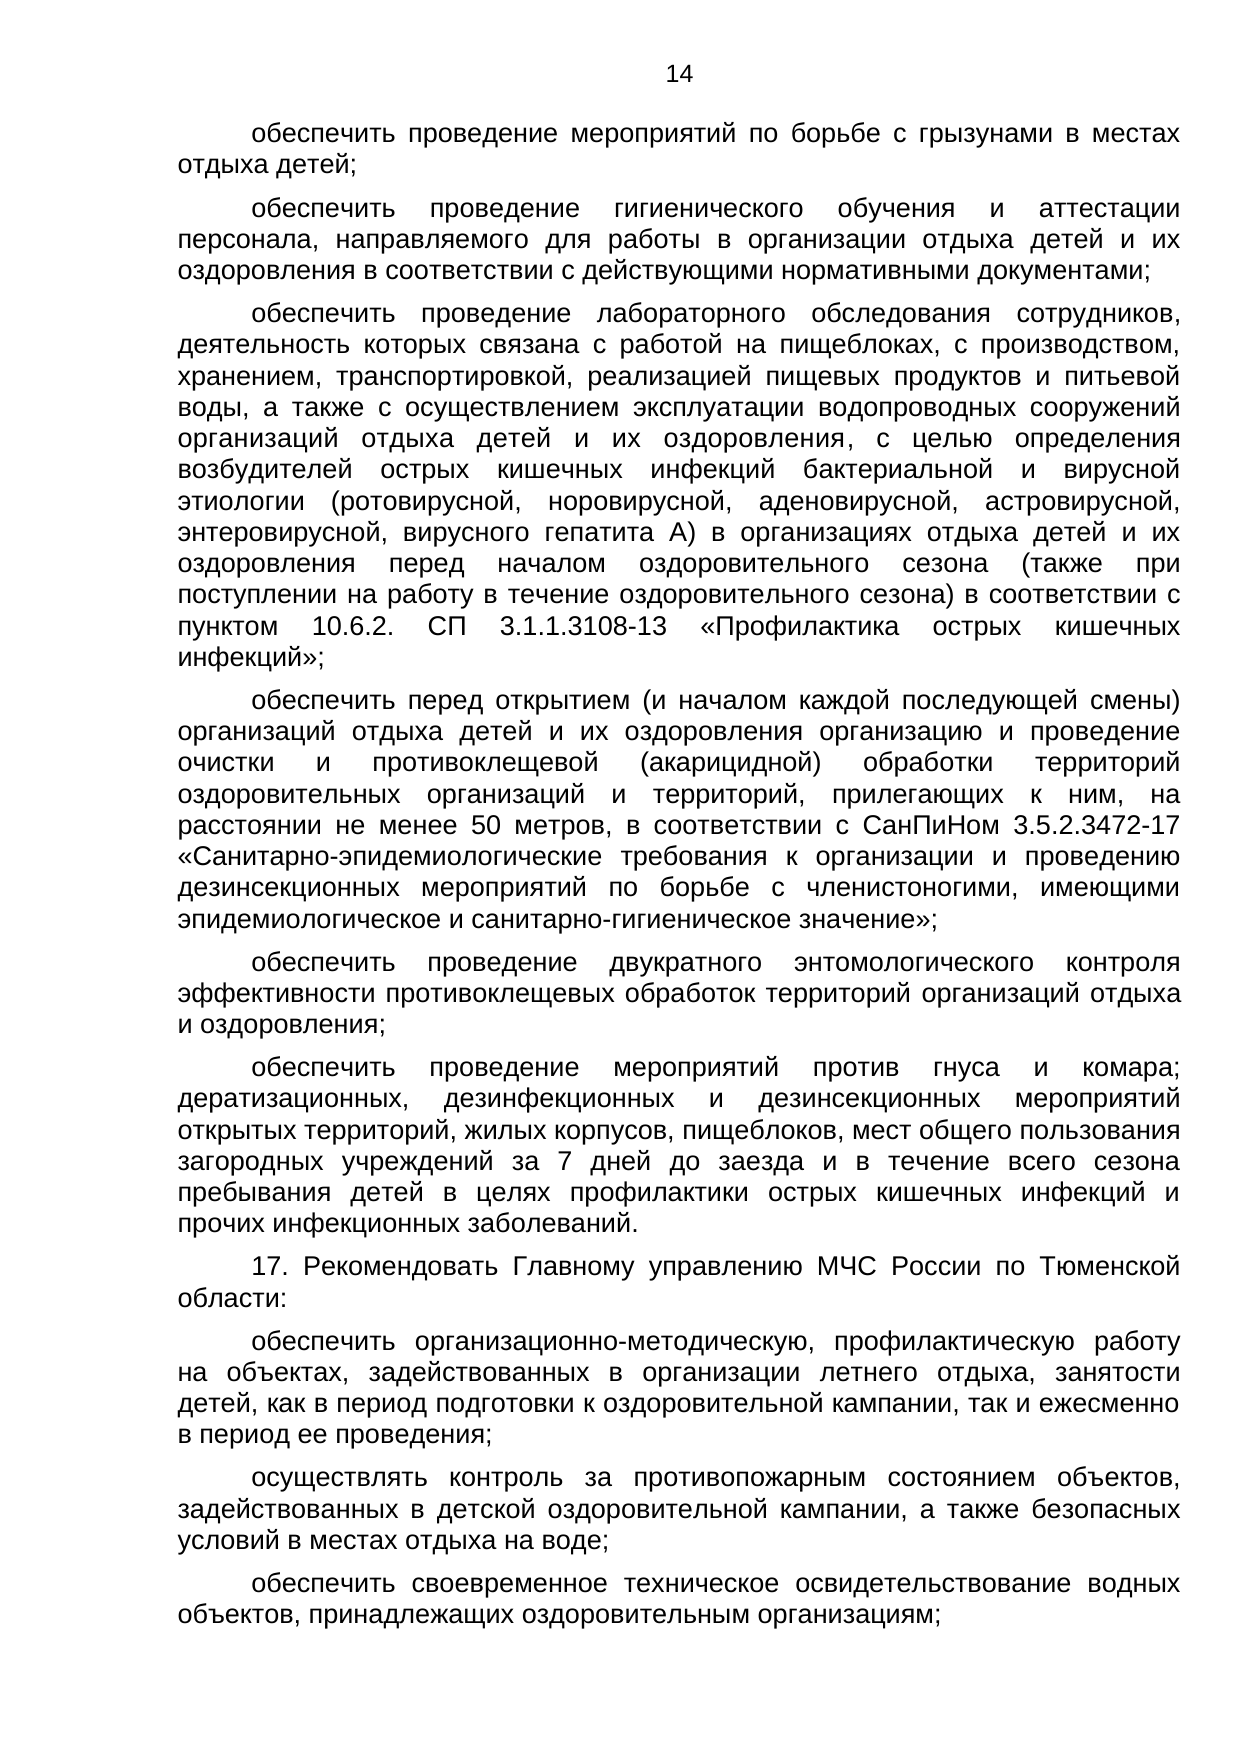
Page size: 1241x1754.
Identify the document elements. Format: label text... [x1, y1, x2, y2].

text 17. Рекомендовать Главному управлению МЧС России по Тюменской области: [177, 1250, 1181, 1313]
text обеспечить организационно-методическую, профилактическую работу на объектах, задействованных в организации летнего отдыха, занятости детей, как в период подготовки к оздоровительной кампании, так и ежесменно в период ее проведения; [177, 1325, 1181, 1450]
text обеспечить проведение гигиенического обучения и аттестации персонала, направляемого для работы в организации отдыха детей и их оздоровления в соответствии с действующими нормативными документами; [177, 192, 1181, 285]
text обеспечить проведение лабораторного обследования сотрудников, деятельность которых связана с работой на пищеблоках, с производством, хранением, транспортировкой, реализацией пищевых продуктов и питьевой воды, а также с осуществлением эксплуатации водопроводных сооружений организаций отдыха детей и их оздоровления, с целью определения возбудителей острых кишечных инфекций бактериальной и вирусной этиологии (ротовирусной, норовирусной, аденовирусной, астровирусной, энтеровирусной, вирусного гепатита А) в организациях отдыха детей и их оздоровления перед началом оздоровительного сезона (также при поступлении на работу в течение оздоровительного сезона) в соответствии с пунктом 10.6.2. СП 3.1.1.3108-13 «Профилактика острых кишечных инфекций»; [177, 297, 1181, 672]
text осуществлять контроль за противопожарным состоянием объектов, задействованных в детской оздоровительной кампании, а также безопасных условий в местах отдыха на воде; [177, 1461, 1181, 1555]
text обеспечить перед открытием (и началом каждой последующей смены) организаций отдыха детей и их оздоровления организацию и проведение очистки и противоклещевой (акарицидной) обработки территорий оздоровительных организаций и территорий, прилегающих к ним, на расстоянии не менее 50 метров, в соответствии с СанПиНом 3.5.2.3472-17 «Санитарно-эпидемиологические требования к организации и проведению дезинсекционных мероприятий по борьбе с членистоногими, имеющими эпидемиологическое и санитарно-гигиеническое значение»; [177, 684, 1181, 934]
text обеспечить проведение мероприятий по борьбе с грызунами в местах отдыха детей; [177, 117, 1181, 180]
text обеспечить своевременное техническое освидетельствование водных объектов, принадлежащих оздоровительным организациям; [177, 1567, 1181, 1629]
text обеспечить проведение мероприятий против гнуса и комара; дератизационных, дезинфекционных и дезинсекционных мероприятий открытых территорий, жилых корпусов, пищеблоков, мест общего пользования загородных учреждений за 7 дней до заезда и в течение всего сезона пребывания детей в целях профилактики острых кишечных инфекций и прочих инфекционных заболеваний. [177, 1051, 1181, 1239]
text обеспечить проведение двукратного энтомологического контроля эффективности противоклещевых обработок территорий организаций отдыха и оздоровления; [177, 946, 1181, 1039]
